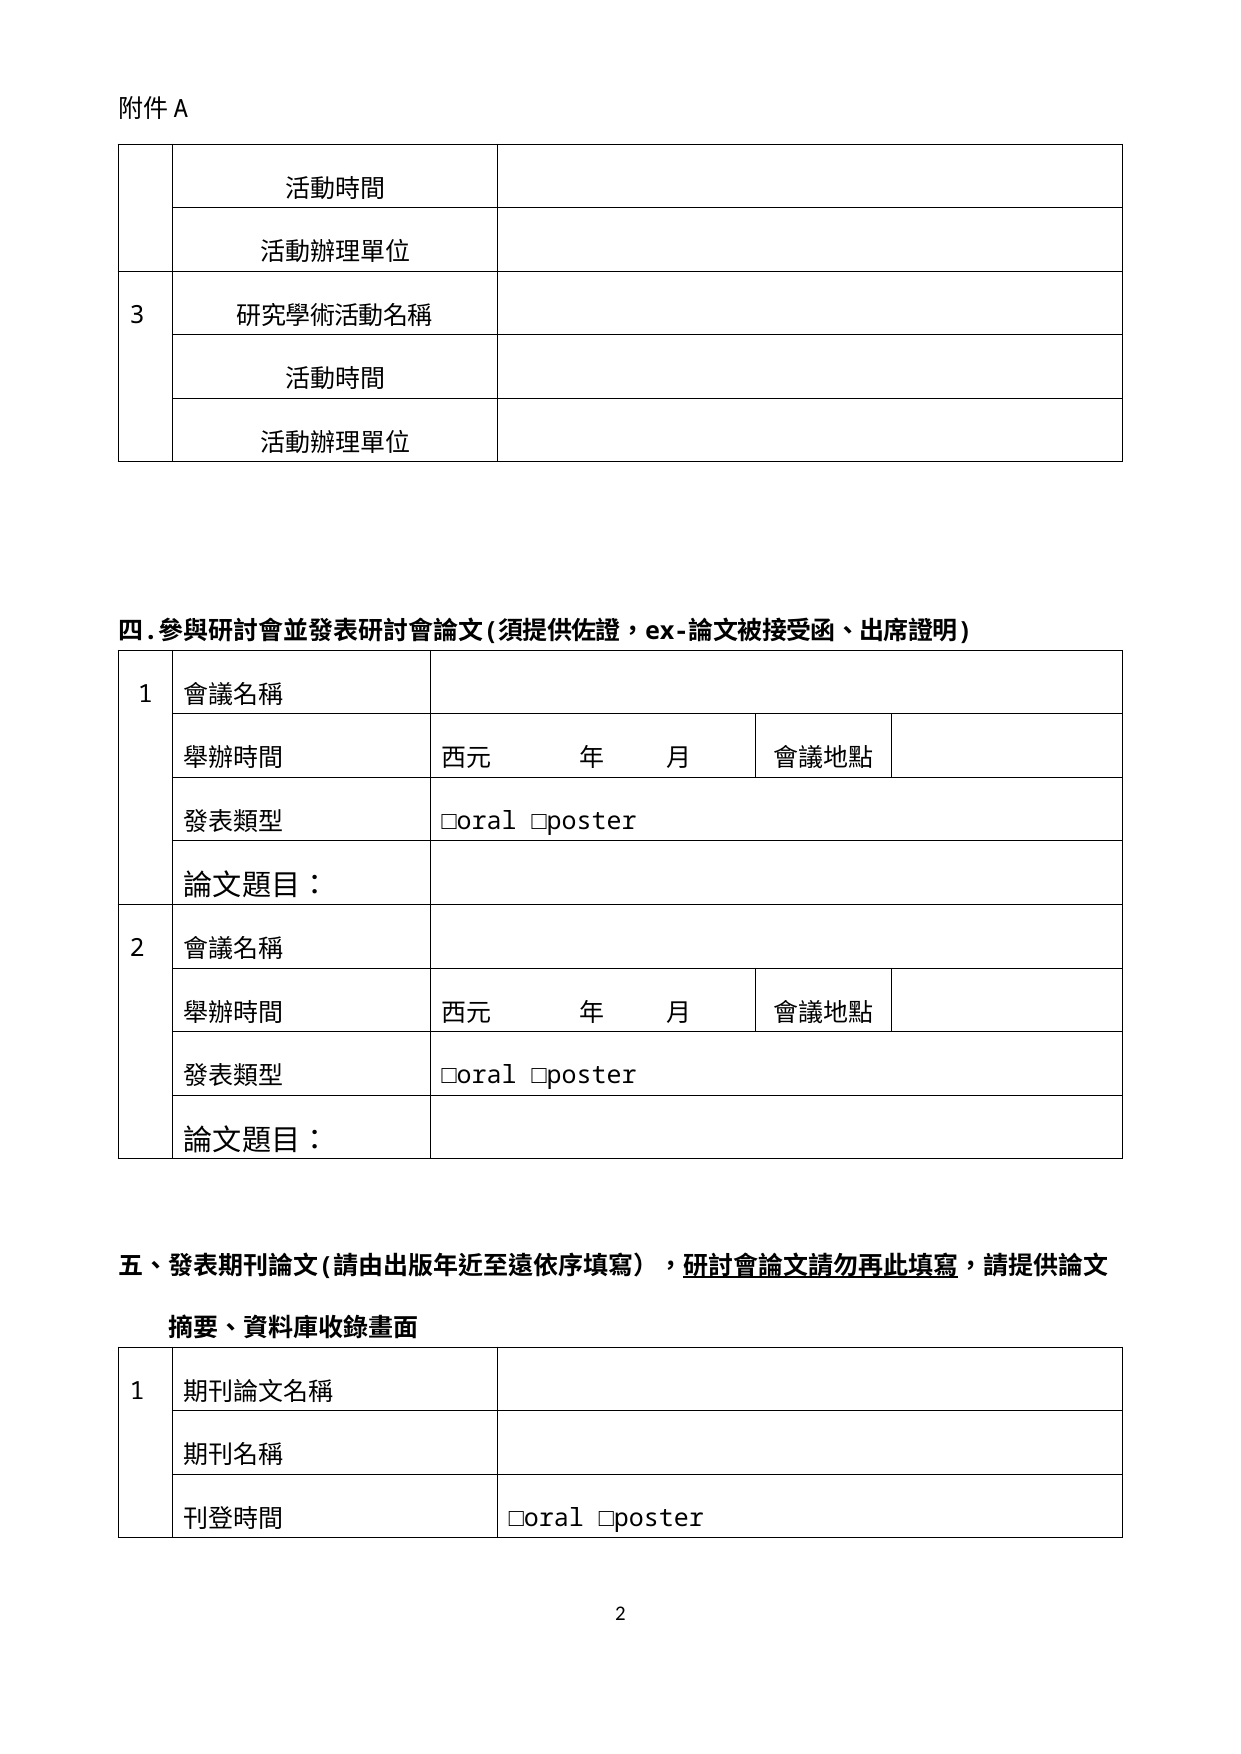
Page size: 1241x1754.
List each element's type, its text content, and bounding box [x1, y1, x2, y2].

table_cell □oral □poster [498, 1475, 1122, 1537]
table_cell 論文題目： [173, 1096, 430, 1158]
table_cell 會議地點 [756, 969, 891, 1031]
table_cell □oral □poster [431, 1032, 1122, 1094]
table_cell 論文題目： [173, 841, 430, 904]
table_cell 刊登時間 [173, 1475, 497, 1537]
table_cell [892, 714, 1122, 777]
table_cell 發表類型 [173, 778, 430, 840]
table_cell 發表類型 [173, 1032, 430, 1094]
table_cell [431, 905, 1122, 967]
table_cell [892, 969, 1122, 1031]
table_cell 活動辦理單位 [173, 399, 497, 461]
table_cell 2 [119, 905, 172, 1158]
table_header [498, 1348, 1122, 1410]
text 四.參與研討會並發表研討會論文(須提供佐證，ex-論文被接受函、出席證明) [118, 587, 1122, 650]
table_header 會議名稱 [173, 651, 430, 713]
table_cell □oral □poster [431, 778, 1122, 840]
table_cell [498, 399, 1122, 461]
table_cell 3 [119, 272, 172, 461]
table_cell [431, 1096, 1122, 1158]
table_cell [498, 1411, 1122, 1474]
table_cell 舉辦時間 [173, 714, 430, 777]
table_cell 期刊名稱 [173, 1411, 497, 1474]
table_header [431, 651, 1122, 713]
table_cell 會議地點 [756, 714, 891, 777]
table_header 1 [119, 1348, 172, 1537]
table_cell 舉辦時間 [173, 969, 430, 1031]
table_cell [498, 145, 1122, 207]
table_cell [498, 272, 1122, 334]
table_header 1 [119, 651, 172, 904]
table_cell 活動辦理單位 [173, 208, 497, 271]
table_cell 活動時間 [173, 335, 497, 398]
table_cell 西元 年 月 [431, 969, 755, 1031]
table_cell 會議名稱 [173, 905, 430, 967]
table_cell [431, 841, 1122, 904]
table_cell 西元 年 月 [431, 714, 755, 777]
table_cell [119, 145, 172, 271]
table_header 期刊論文名稱 [173, 1348, 497, 1410]
table_cell 活動時間 [173, 145, 497, 207]
table_cell [498, 335, 1122, 398]
table_cell 研究學術活動名稱 [173, 272, 497, 334]
table_cell [498, 208, 1122, 271]
text 五、發表期刊論文(請由出版年近至遠依序填寫），研討會論文請勿再此填寫，請提供論文摘要、資料庫收錄畫面 [118, 1222, 1122, 1347]
